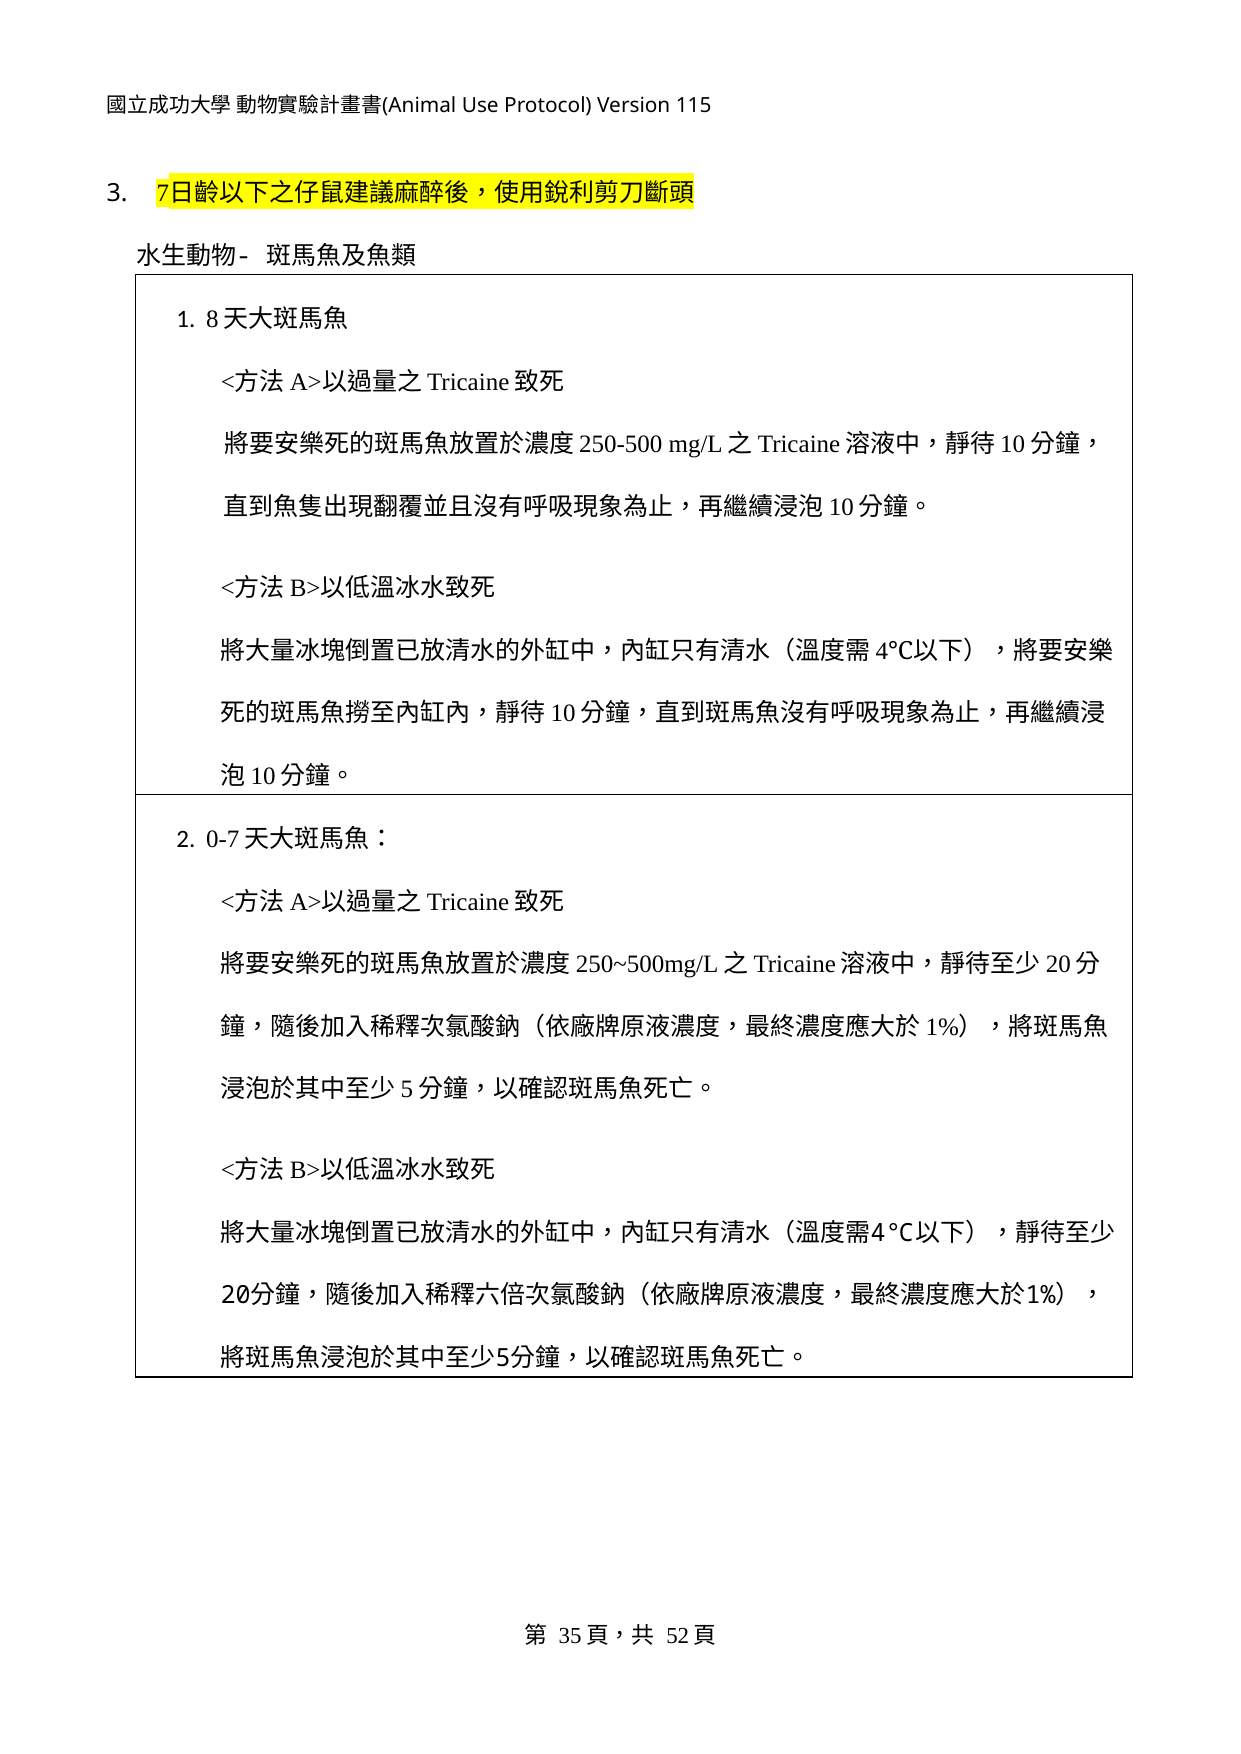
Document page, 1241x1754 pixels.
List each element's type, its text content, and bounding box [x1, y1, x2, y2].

table_cell 0-7天大斑馬魚： <方法A>以過量之Tricaine致死 將要安樂死的斑馬魚放置於濃度250~500mg/L之Tricaine溶液中，靜待至少20分鐘，隨後加入稀釋次氯酸鈉（依廠牌原液濃度，最終濃度應大於1%），將斑馬魚浸泡於其中至少5分鐘，以確認斑馬魚死亡。 <方法B>以低溫冰水致死 將大量冰塊倒置已放清水的外缸中，內缸只有清水（溫度需4℃以下），靜待至少 20分鐘，隨後加入稀釋六倍次氯酸鈉（依廠牌原液濃度，最終濃度應大於1%）， 將斑馬魚浸泡於其中至少5分鐘，以確認斑馬魚死亡。 [136, 795, 1132, 1376]
list 7日齡以下之仔鼠建議麻醉後，使用銳利剪刀斷頭 [106, 149, 1087, 212]
table_header 8天大斑馬魚 <方法A>以過量之Tricaine致死 將要安樂死的斑馬魚放置於濃度250-500 mg/L之Tricaine溶液中，靜待10分鐘，直到魚隻出現翻覆並且沒有呼吸現象為止，再繼續浸泡10分鐘。 <方法B>以低溫冰水致死 將大量冰塊倒置已放清水的外缸中，內缸只有清水（溫度需4℃以下），將要安樂 死的斑馬魚撈至內缸內，靜待10分鐘，直到斑馬魚沒有呼吸現象為止，再繼續浸 泡10分鐘。 [136, 275, 1132, 794]
text 水生動物- 斑馬魚及魚類 [106, 212, 1134, 274]
